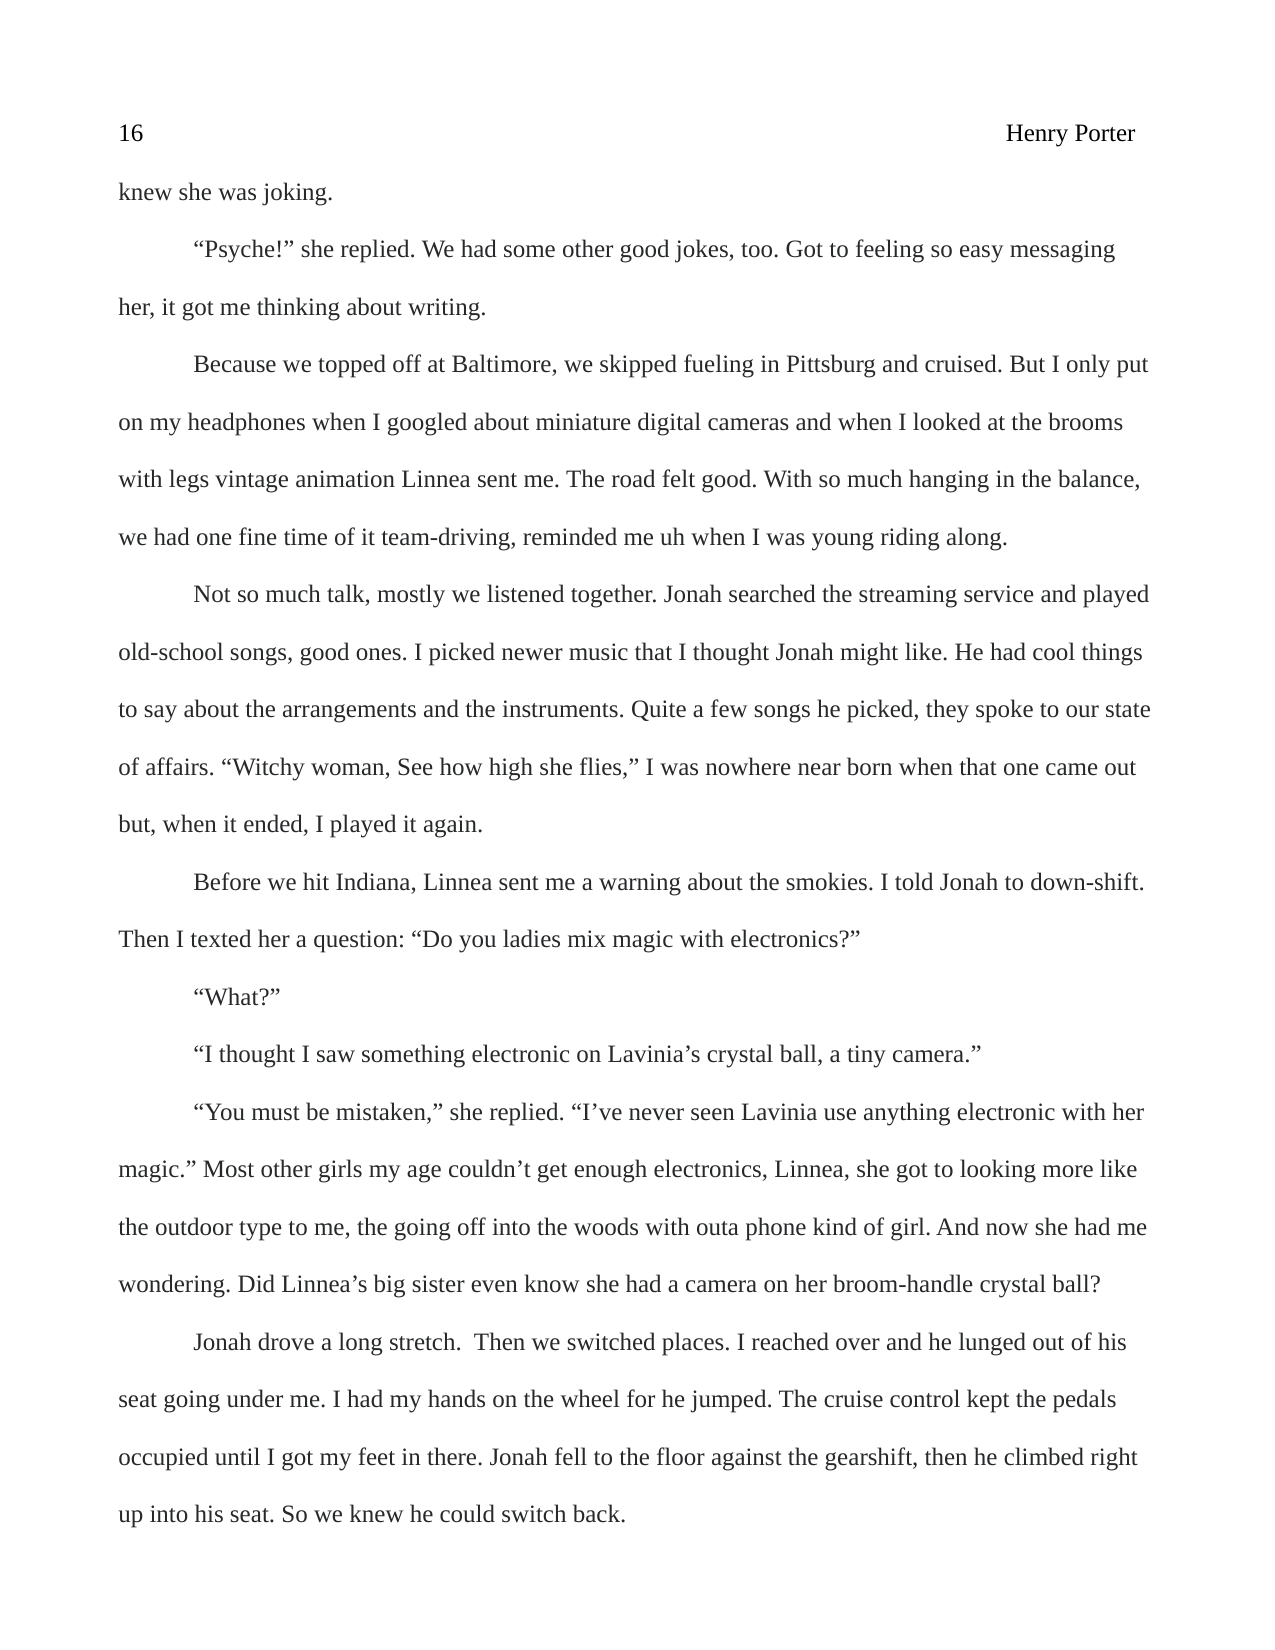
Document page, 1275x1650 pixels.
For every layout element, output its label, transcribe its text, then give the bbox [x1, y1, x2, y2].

text knew she was joking. [118, 177, 1157, 206]
text “Psyche!” she replied. We had some other good jokes, too. Got to feeling so easy messaging her, it got me thinking about writing. [118, 234, 1157, 321]
text Because we topped off at Baltimore, we skipped fueling in Pittsburg and cruised. But I only put on my headphones when I googled about miniature digital cameras and when I looked at the brooms with legs vintage animation Linnea sent me. The road felt good. With so much hanging in the balance, we had one fine time of it team-driving, reminded me uh when I was young riding along. [118, 349, 1157, 551]
text Not so much talk, mostly we listened together. Jonah searched the streaming service and played old-school songs, good ones. I picked newer music that I thought Jonah might like. He had cool things to say about the arrangements and the instruments. Quite a few songs he picked, they spoke to our state of affairs. “Witchy woman, See how high she flies,” I was nowhere near born when that one came out but, when it ended, I played it again. [118, 579, 1157, 838]
text “You must be mistaken,” she replied. “I’ve never seen Lavinia use anything electronic with her magic.” Most other girls my age couldn’t get enough electronics, Linnea, she got to looking more like the outdoor type to me, the going off into the woods with outa phone kind of girl. And now she had me wondering. Did Linnea’s big sister even know she had a camera on her broom-handle crystal ball? [118, 1097, 1157, 1298]
text “I thought I saw something electronic on Lavinia’s crystal ball, a tiny camera.” [118, 1039, 1157, 1068]
text Before we hit Indiana, Linnea sent me a warning about the smokies. I told Jonah to down-shift. Then I texted her a question: “Do you ladies mix magic with electronics?” [118, 867, 1157, 953]
text “What?” [118, 982, 1157, 1011]
text Jonah drove a long stretch. Then we switched places. I reached over and he lunged out of his seat going under me. I had my hands on the wheel for he jumped. The cruise control kept the pedals occupied until I got my feet in there. Jonah fell to the floor against the gearshift, then he climbed right up into his seat. So we knew he could switch back. [118, 1327, 1157, 1528]
